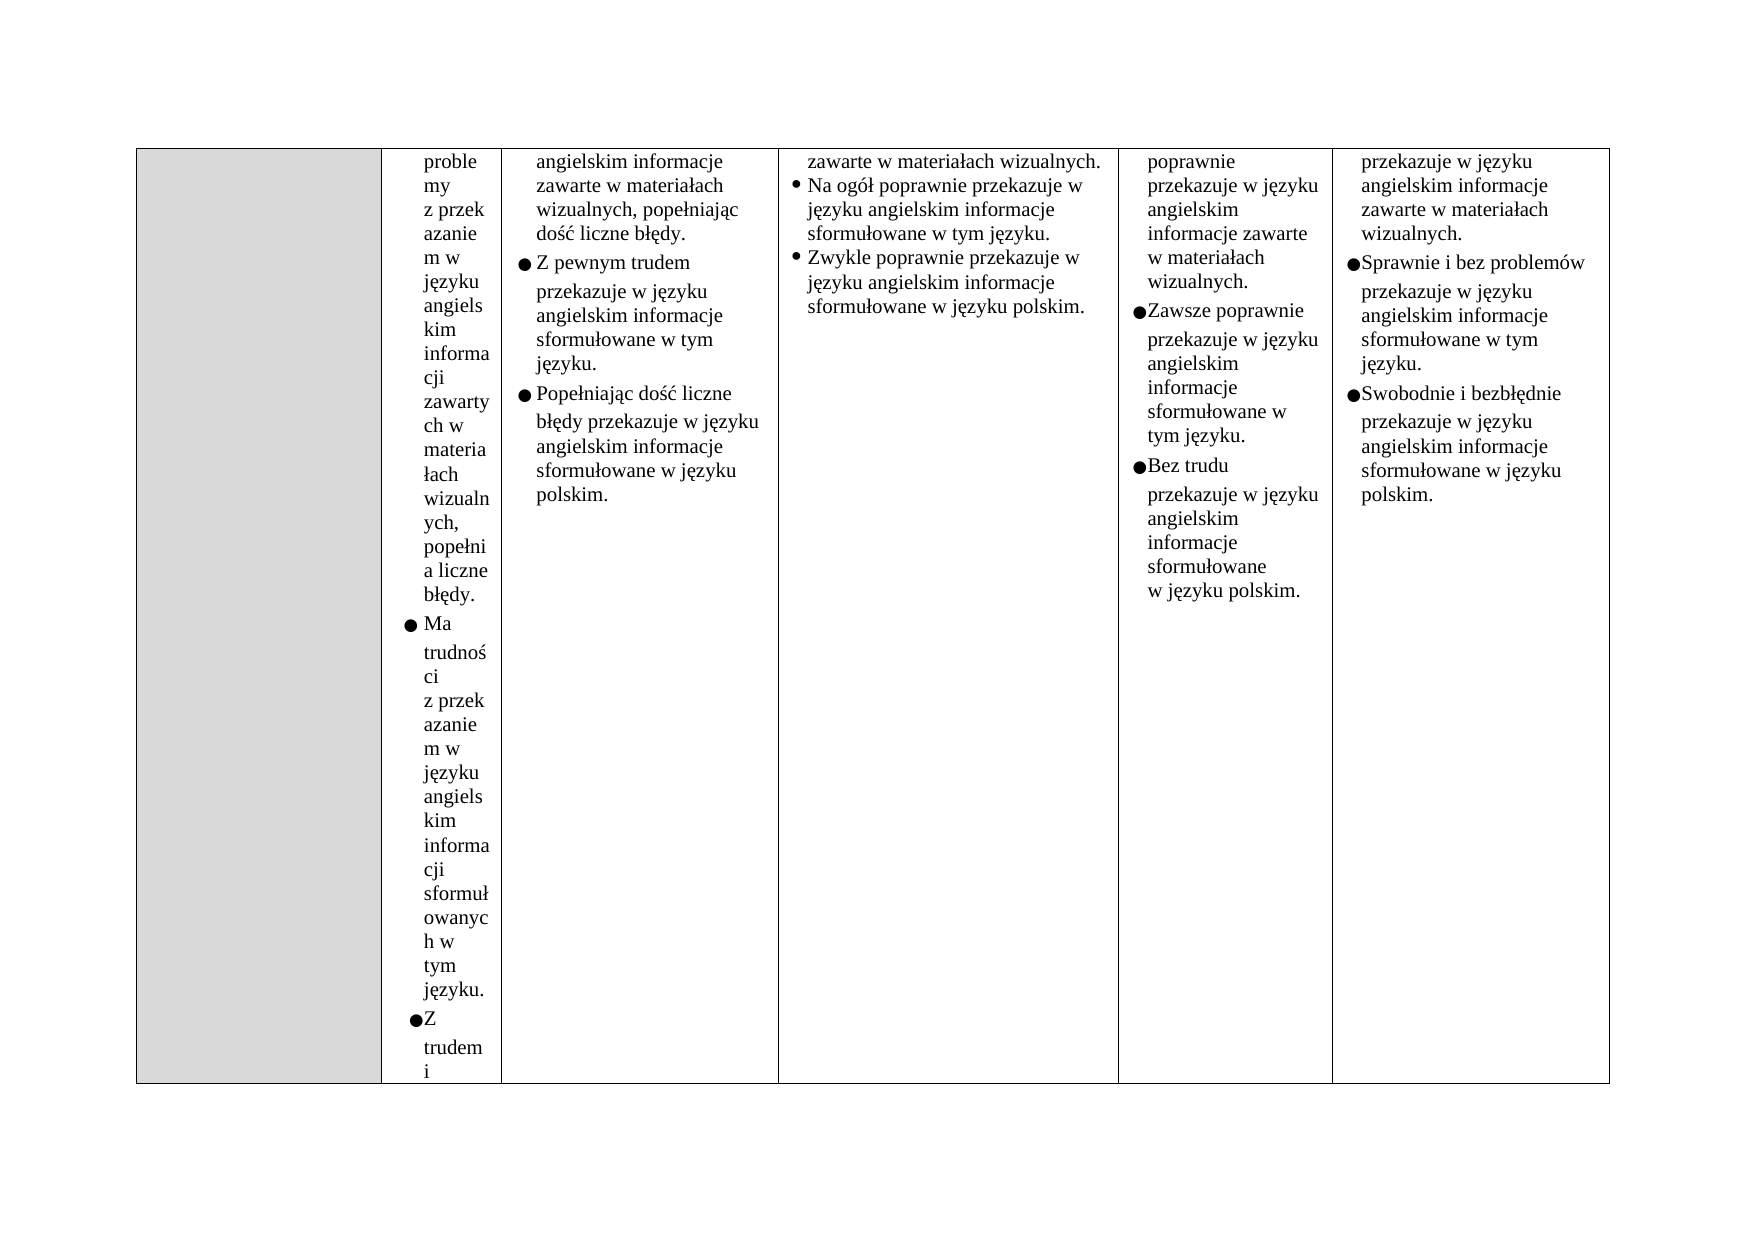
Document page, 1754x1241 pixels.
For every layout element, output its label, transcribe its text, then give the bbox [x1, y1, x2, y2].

table_cell Ma problemy z przekazaniem w języku angielskim informacji zawartych w materiałach wizualnych, popełnia liczne błędy. Ma trudności z przekazaniem w języku angielskim informacji sformułowanych w tym języku. Z trudem i popełniając liczne błędy, przekazuje w języku angielskim informacje sformułowane w języku polskim. [382, 149, 501, 1083]
table_cell [137, 149, 381, 1083]
table_cell przekazuje w języku angielskim informacje zawarte w materiałach wizualnych. Sprawnie i bez problemów przekazuje w języku angielskim informacje sformułowane w tym języku. Swobodnie i bezbłędnie przekazuje w języku angielskim informacje sformułowane w języku polskim. [1333, 149, 1609, 1083]
table_cell zawarte w materiałach wizualnych. Na ogół poprawnie przekazuje w języku angielskim informacje sformułowane w tym języku. Zwykle poprawnie przekazuje w języku angielskim informacje sformułowane w języku polskim. [779, 149, 1118, 1083]
table_cell angielskim informacje zawarte w materiałach wizualnych, popełniając dość liczne błędy. Z pewnym trudem przekazuje w języku angielskim informacje sformułowane w tym języku. Popełniając dość liczne błędy przekazuje w języku angielskim informacje sformułowane w języku polskim. [502, 149, 778, 1083]
table_cell Z łatwością i poprawnie przekazuje w języku angielskim informacje zawarte w materiałach wizualnych. Zawsze poprawnie przekazuje w języku angielskim informacje sformułowane w tym języku. Bez trudu przekazuje w języku angielskim informacje sformułowane w języku polskim. [1119, 149, 1332, 1083]
